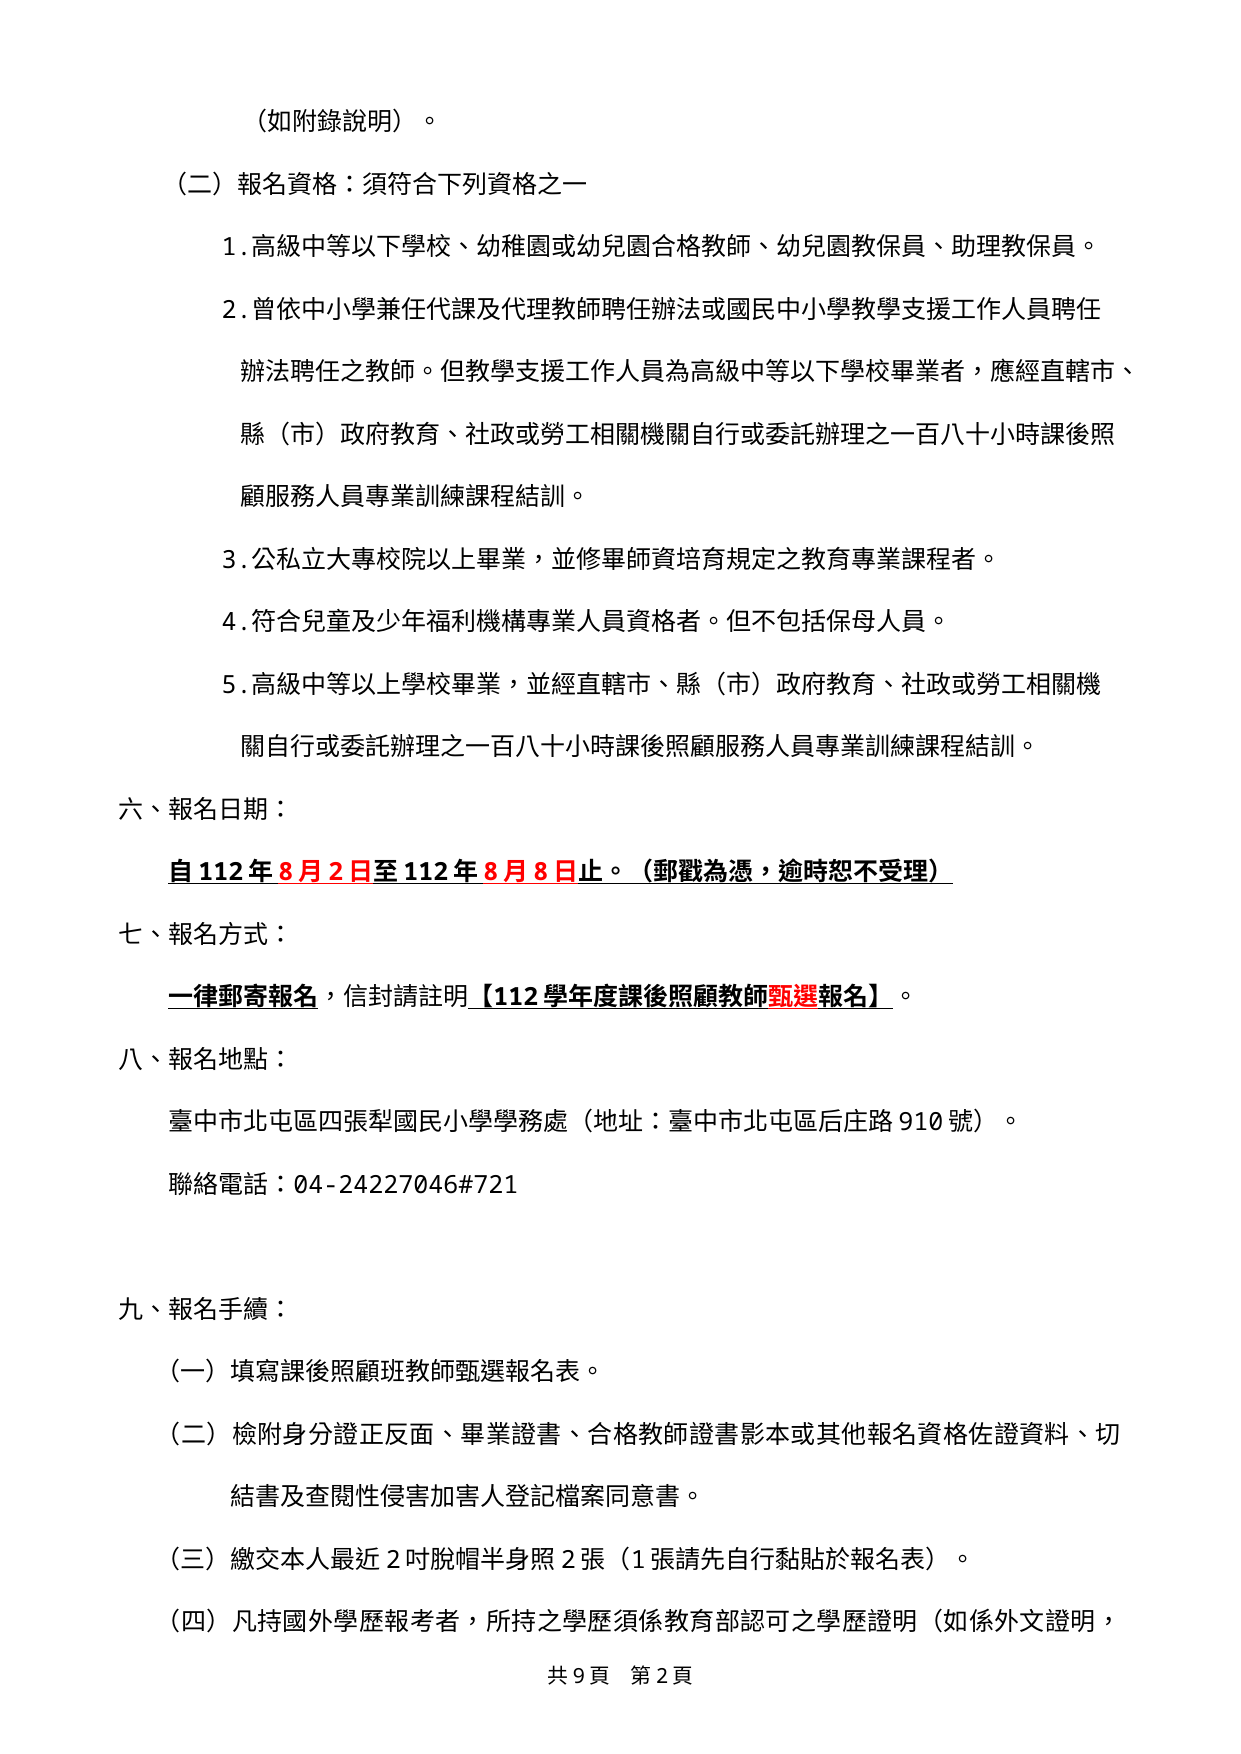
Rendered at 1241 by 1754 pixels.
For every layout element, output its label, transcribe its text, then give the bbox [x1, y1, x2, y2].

text 4.符合兒童及少年福利機構專業人員資格者。但不包括保母人員。 [168, 578, 1122, 641]
text （四）凡持國外學歷報考者，所持之學歷須係教育部認可之學歷證明（如係外文證明， [156, 1578, 1122, 1641]
text （二）檢附身分證正反面、畢業證書、合格教師證書影本或其他報名資格佐證資料、切結書及查閱性侵害加害人登記檔案同意書。 [156, 1391, 1122, 1516]
text 1.高級中等以下學校、幼稚園或幼兒園合格教師、幼兒園教保員、助理教保員。 [168, 203, 1122, 266]
text 七、報名方式： 一律郵寄報名，信封請註明【112學年度課後照顧教師甄選報名】。 [118, 891, 1122, 1016]
text 3.公私立大專校院以上畢業，並修畢師資培育規定之教育專業課程者。 [168, 516, 1122, 578]
text （二）報名資格：須符合下列資格之一 [162, 141, 1122, 203]
text （一）填寫課後照顧班教師甄選報名表。 [118, 1328, 1122, 1391]
text （如附錄說明）。 [221, 78, 1122, 141]
text 2.曾依中小學兼任代課及代理教師聘任辦法或國民中小學教學支援工作人員聘任辦法聘任之教師。但教學支援工作人員為高級中等以下學校畢業者，應經直轄市、縣（市）政府教育、社政或勞工相關機關自行或委託辦理之一百八十小時課後照顧服務人員專業訓練課程結訓。 [221, 266, 1122, 516]
text 5.高級中等以上學校畢業，並經直轄市、縣（市）政府教育、社政或勞工相關機關自行或委託辦理之一百八十小時課後照顧服務人員專業訓練課程結訓。 [221, 641, 1122, 766]
text 聯絡電話：04-24227046#721 [168, 1141, 1122, 1203]
text 六、報名日期： 自112年8月2日至112年8月8日止。（郵戳為憑，逾時恕不受理） [118, 766, 1122, 891]
text 八、報名地點： 臺中市北屯區四張犁國民小學學務處（地址：臺中市北屯區后庄路910號）。 [118, 1016, 1122, 1141]
text （三）繳交本人最近2吋脫帽半身照2張（1張請先自行黏貼於報名表）。 [156, 1516, 1122, 1578]
text 九、報名手續： [118, 1266, 1122, 1328]
